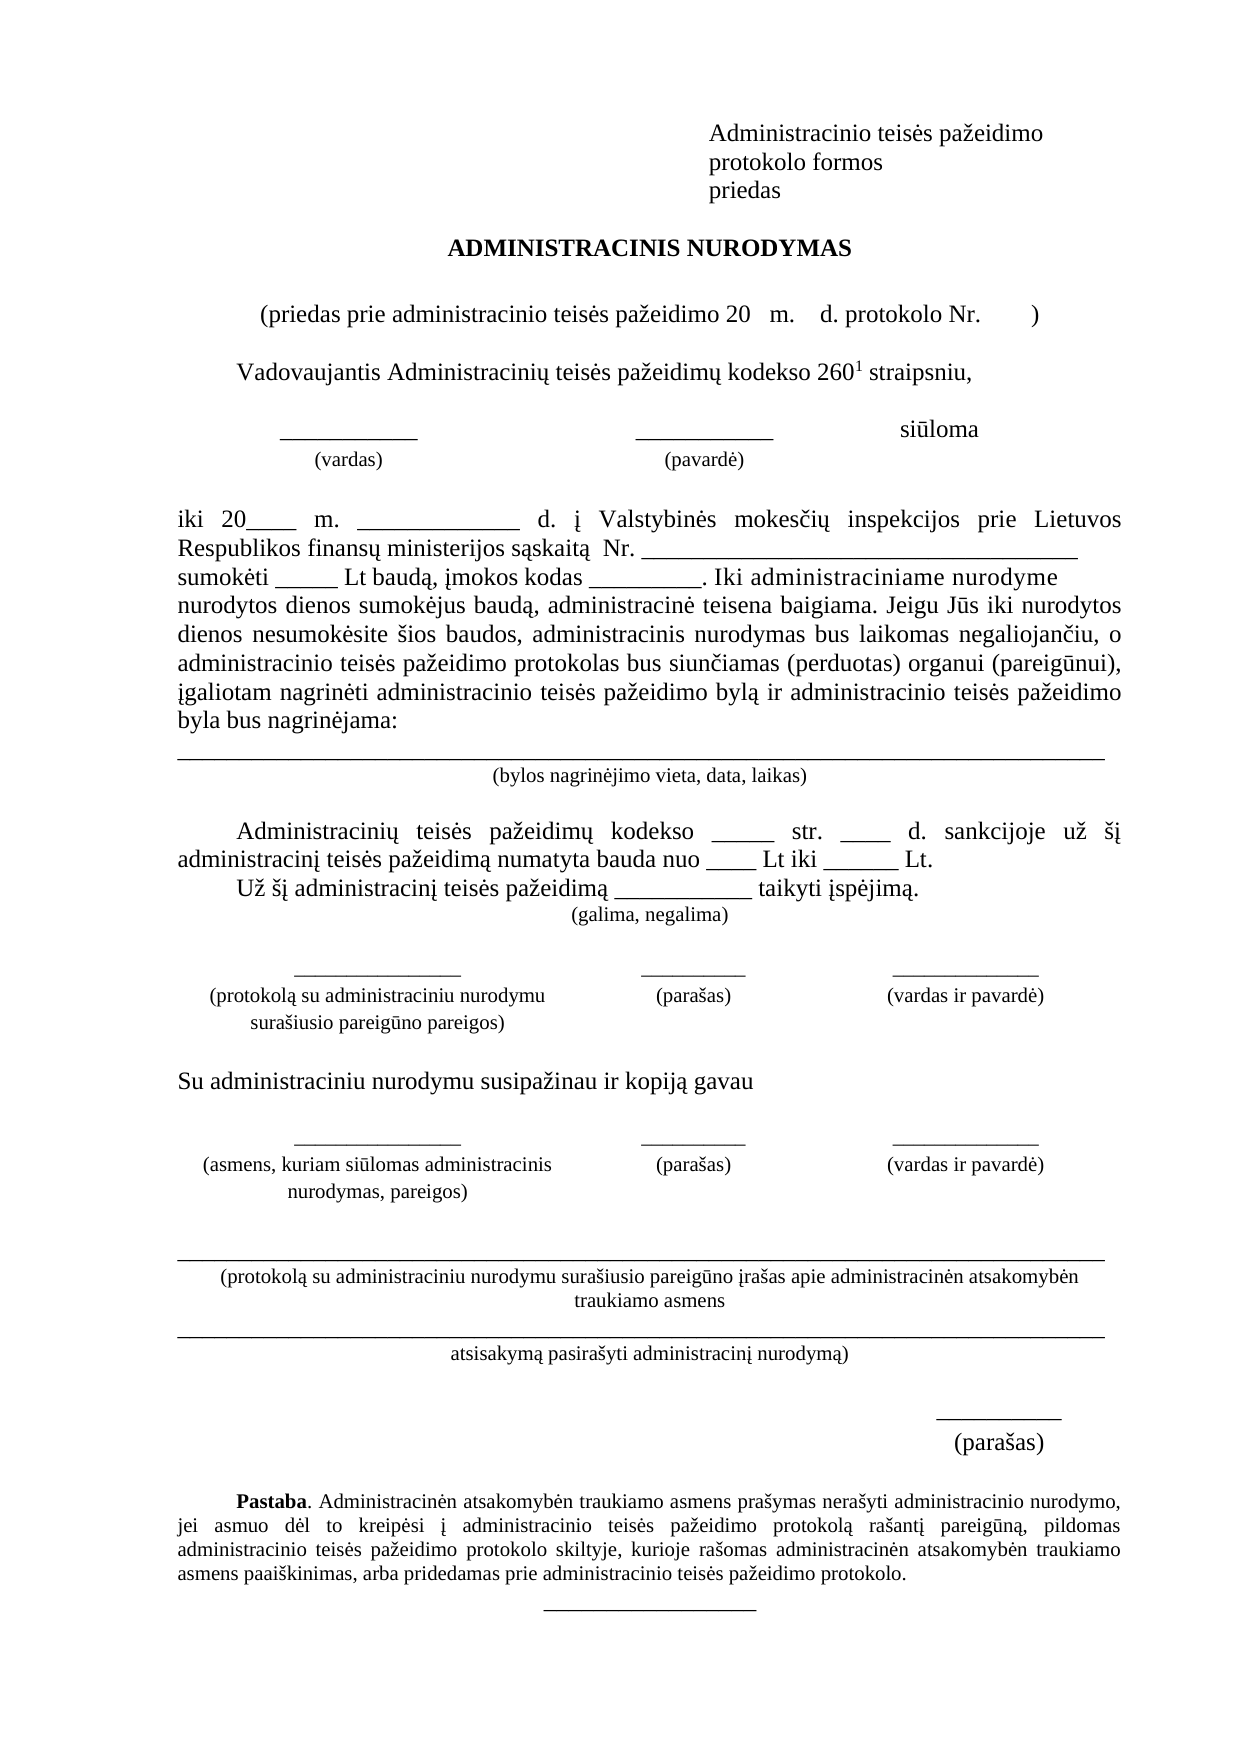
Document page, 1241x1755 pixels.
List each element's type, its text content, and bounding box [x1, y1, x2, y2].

table_header __________ (parašas) [578, 1124, 809, 1207]
table_header ________________ (asmens, kuriam siūlomas administracinis nurodymas, pareigos) [177, 1124, 578, 1207]
text (protokolą su administraciniu nurodymu surašiusio pareigūno įrašas apie administracinėn atsakomybėn traukiamo asmens [177, 1264, 1122, 1312]
text Vadovaujantis Administracinių teisės pažeidimų kodekso 2601 straipsniu, [177, 357, 1122, 385]
text Su administraciniu nurodymu susipažinau ir kopiją gavau [177, 1066, 1122, 1095]
text _ [177, 734, 1122, 763]
table_header [177, 1394, 876, 1460]
text Administracinių teisės pažeidimų kodekso _____ str. ____ d. sankcijoje už šį administracinį teisės pažeidimą numatyta bauda nuo ____ Lt iki ______ Lt. [177, 816, 1122, 873]
text _________________ [177, 1585, 1122, 1614]
text iki 20____ m. _____________ d. į Valstybinės mokesčių inspekcijos prie Lietuvos Respublikos finansų ministerijos sąskaitą Nr. [177, 504, 1122, 562]
table_header siūloma [889, 414, 1122, 476]
table_header __________ (parašas) [876, 1394, 1122, 1460]
text (bylos nagrinėjimo vieta, data, laikas) [177, 763, 1122, 787]
text (galima, negalima) [177, 902, 1122, 926]
table_header ___________ (vardas) [177, 414, 520, 476]
text ADMINISTRACINIS NURODYMAS [177, 233, 1122, 262]
table_header ________________ (protokolą su administraciniu nurodymu surašiusio pareigūno pareigos) [177, 955, 578, 1038]
text Už šį administracinį teisės pažeidimą ___________ taikyti įspėjimą. [177, 873, 1122, 902]
text (priedas prie administracinio teisės pažeidimo 20 m. d. protokolo Nr. ) [177, 299, 1122, 328]
text nurodytos dienos sumokėjus baudą, administracinė teisena baigiama. Jeigu Jūs iki nurodytos dienos nesumokėsite šios baudos, administracinis nurodymas bus laikomas negaliojančiu, o administracinio teisės pažeidimo protokolas bus siunčiamas (perduotas) organui (pareigūnui), įgaliotam nagrinėti administracinio teisės pažeidimo bylą ir administracinio teisės pažeidimo byla bus nagrinėjama: [177, 591, 1122, 734]
table_header __________ (parašas) [578, 955, 809, 1038]
table_header ___________ (pavardė) [520, 414, 888, 476]
text atsisakymą pasirašyti administracinį nurodymą) [177, 1341, 1122, 1365]
text priedas [177, 176, 1122, 204]
text protokolo formos [177, 147, 1122, 176]
text _ [177, 1236, 1122, 1264]
table_header ______________ (vardas ir pavardė) [809, 955, 1122, 1038]
text Pastaba. Administracinėn atsakomybėn traukiamo asmens prašymas nerašyti administracinio nurodymo, jei asmuo dėl to kreipėsi į administracinio teisės pažeidimo protokolą rašantį pareigūną, pildomas administracinio teisės pažeidimo protokolo skiltyje, kurioje rašomas administracinėn atsakomybėn traukiamo asmens paaiškinimas, arba pridedamas prie administracinio teisės pažeidimo protokolo. [177, 1489, 1122, 1585]
table_header ______________ (vardas ir pavardė) [809, 1124, 1122, 1207]
text Administracinio teisės pažeidimo [709, 118, 1122, 147]
text _ [177, 1312, 1122, 1341]
text sumokėti _____ Lt baudą, įmokos kodas _________. Iki administraciniame nurodyme [177, 562, 1122, 591]
